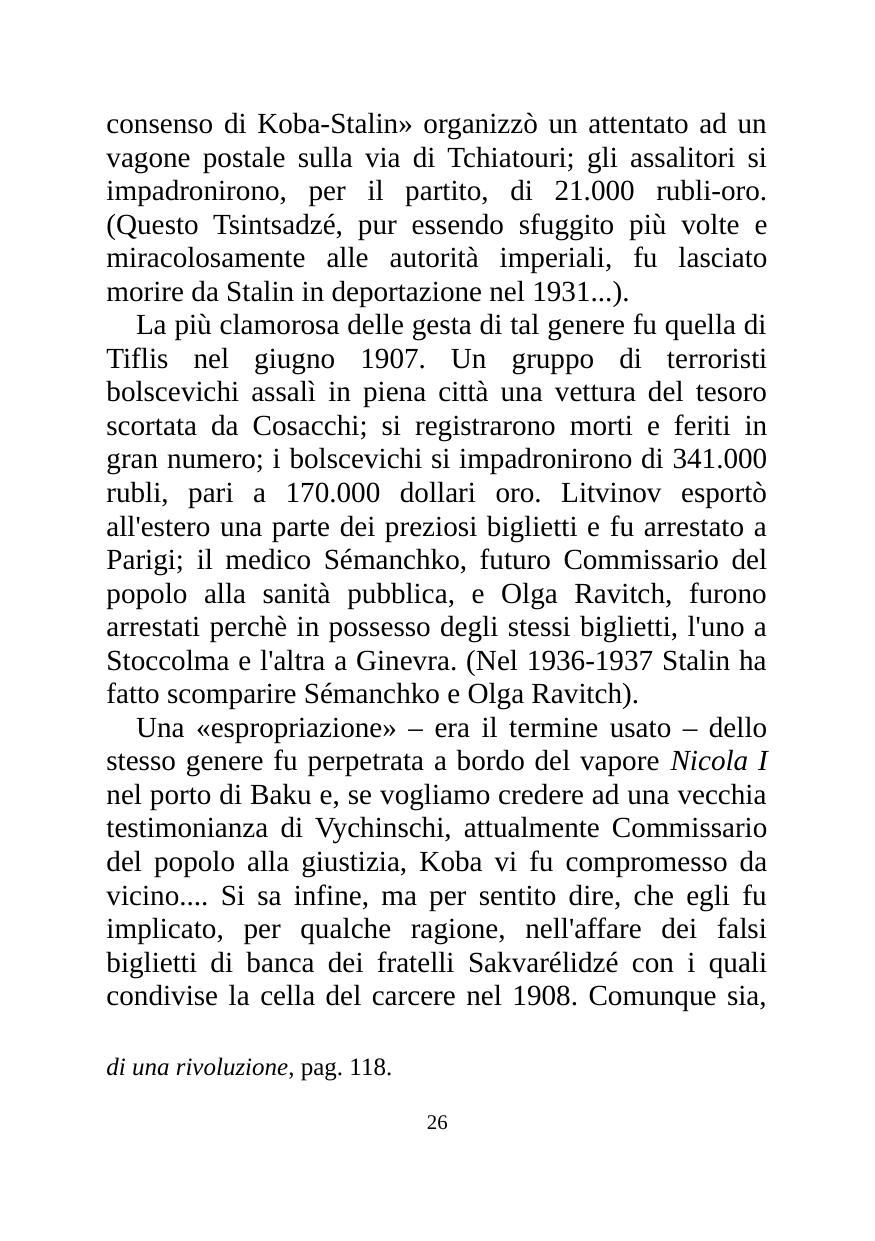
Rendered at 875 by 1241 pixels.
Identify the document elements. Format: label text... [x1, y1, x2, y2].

text consenso di Koba-Stalin» organizzò un attentato ad un vagone postale sulla via di Tchiatouri; gli assalitori si impadronirono, per il partito, di 21.000 rubli-oro. (Questo Tsintsadzé, pur essendo sfuggito più volte e miracolosamente alle autorità imperiali, fu lasciato morire da Stalin in deportazione nel 1931...). [106, 106, 768, 307]
text di una rivoluzione, pag. 118. [106, 1052, 768, 1080]
text La più clamorosa delle gesta di tal genere fu quella di Tiflis nel giugno 1907. Un gruppo di terroristi bolscevichi assalì in piena città una vettura del tesoro scortata da Cosacchi; si registrarono morti e feriti in gran numero; i bolscevichi si impadronirono di 341.000 rubli, pari a 170.000 dollari oro. Litvinov esportò all'estero una parte dei preziosi biglietti e fu arrestato a Parigi; il medico Sémanchko, futuro Commissario del popolo alla sanità pubblica, e Olga Ravitch, furono arrestati perchè in possesso degli stessi biglietti, l'uno a Stoccolma e l'altra a Ginevra. (Nel 1936-1937 Stalin ha fatto scomparire Sémanchko e Olga Ravitch). [106, 307, 768, 710]
text Una «espropriazione» – era il termine usato – dello stesso genere fu perpetrata a bordo del vapore Nicola I nel porto di Baku e, se vogliamo credere ad una vecchia testimonianza di Vychinschi, attualmente Commissario del popolo alla giustizia, Koba vi fu compromesso da vicino.... Si sa infine, ma per sentito dire, che egli fu implicato, per qualche ragione, nell'affare dei falsi biglietti di banca dei fratelli Sakvarélidzé con i quali condivise la cella del carcere nel 1908. Comunque sia, [106, 710, 768, 1012]
